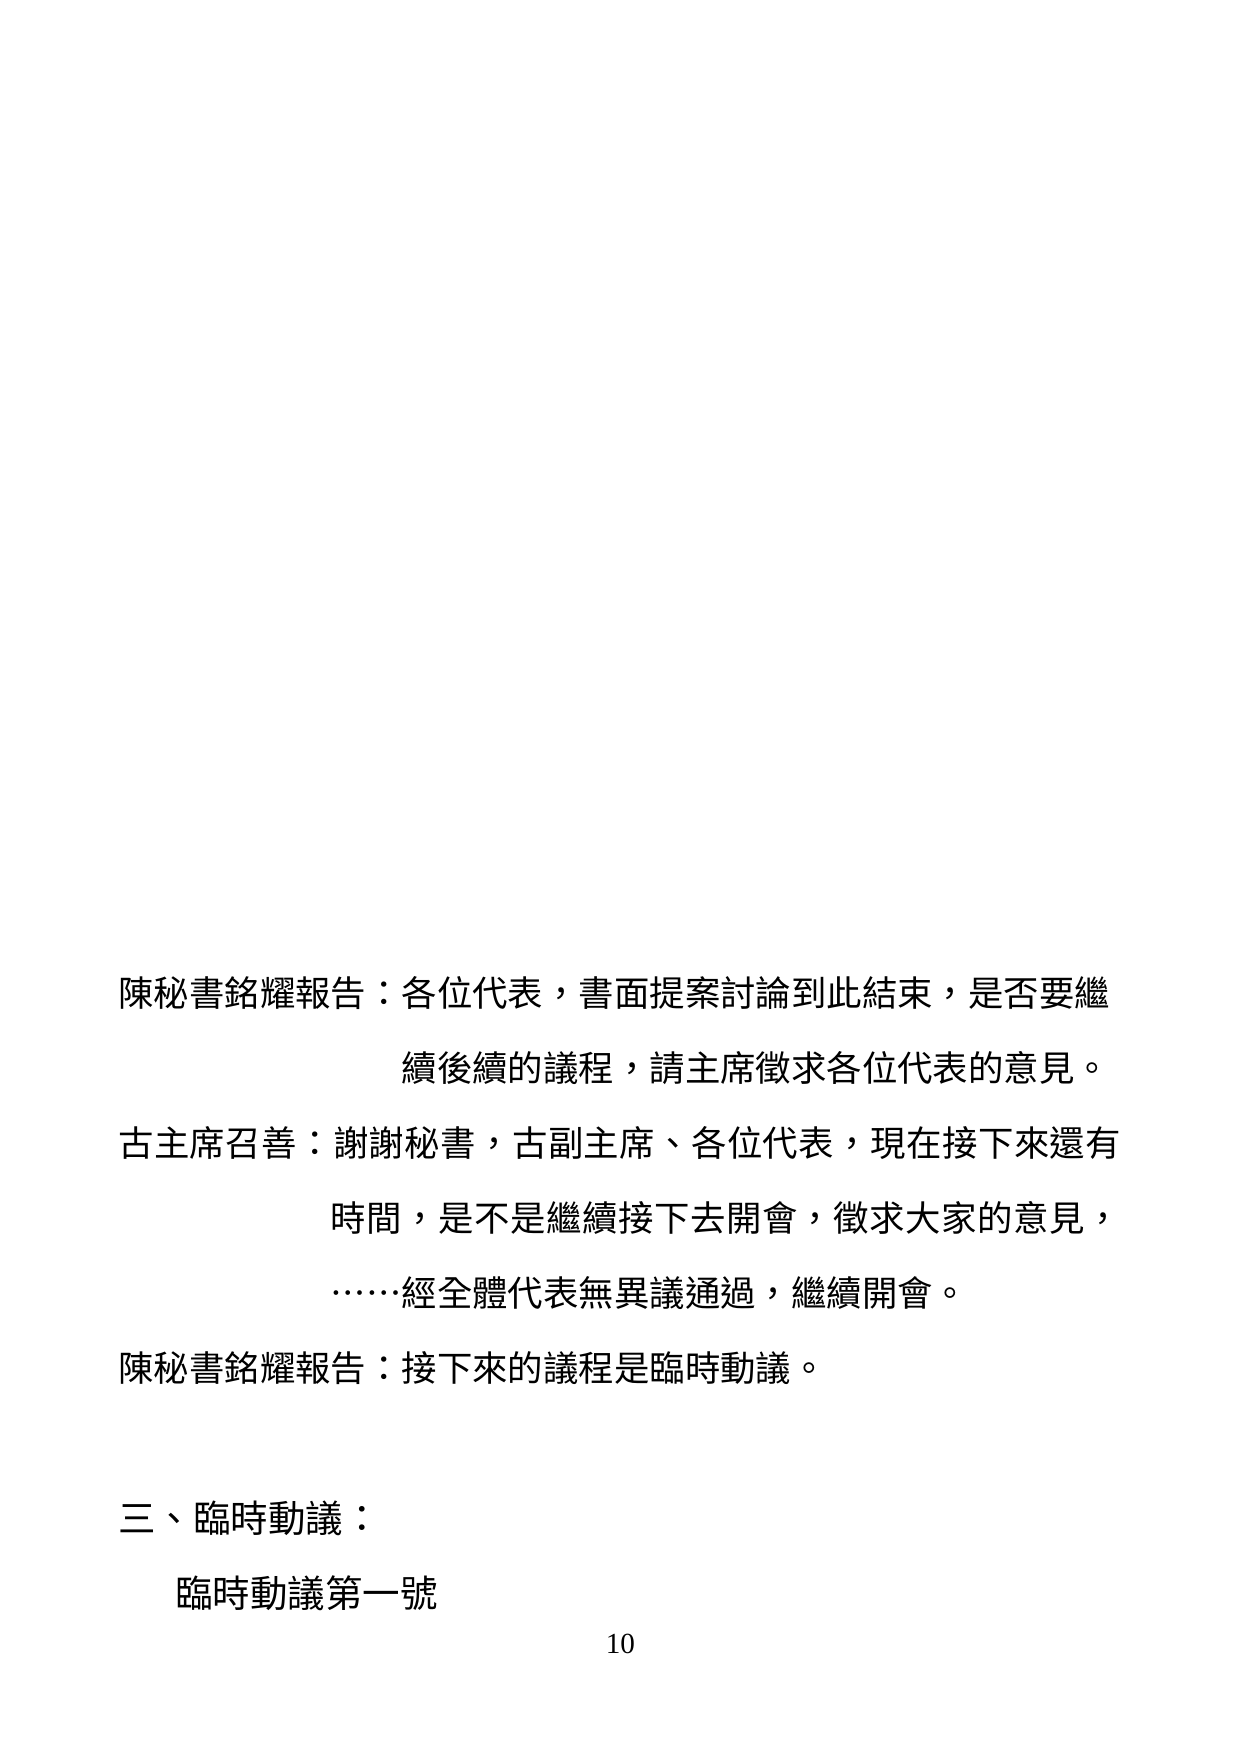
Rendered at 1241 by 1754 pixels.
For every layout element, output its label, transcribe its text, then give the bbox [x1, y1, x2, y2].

text 古主席召善：謝謝秘書，古副主席、各位代表，現在接下來還有時間，是不是繼續接下去開會，徵求大家的意見，……經全體代表無異議通過，繼續開會。 [118, 1097, 1122, 1322]
text 陳秘書銘耀報告：接下來的議程是臨時動議。 [118, 1322, 1122, 1397]
text 陳秘書銘耀報告：各位代表，書面提案討論到此結束，是否要繼續後續的議程，請主席徵求各位代表的意見。 [118, 947, 1122, 1097]
text 三、臨時動議： [118, 1472, 1122, 1547]
text 臨時動議第一號 [118, 1547, 1122, 1622]
